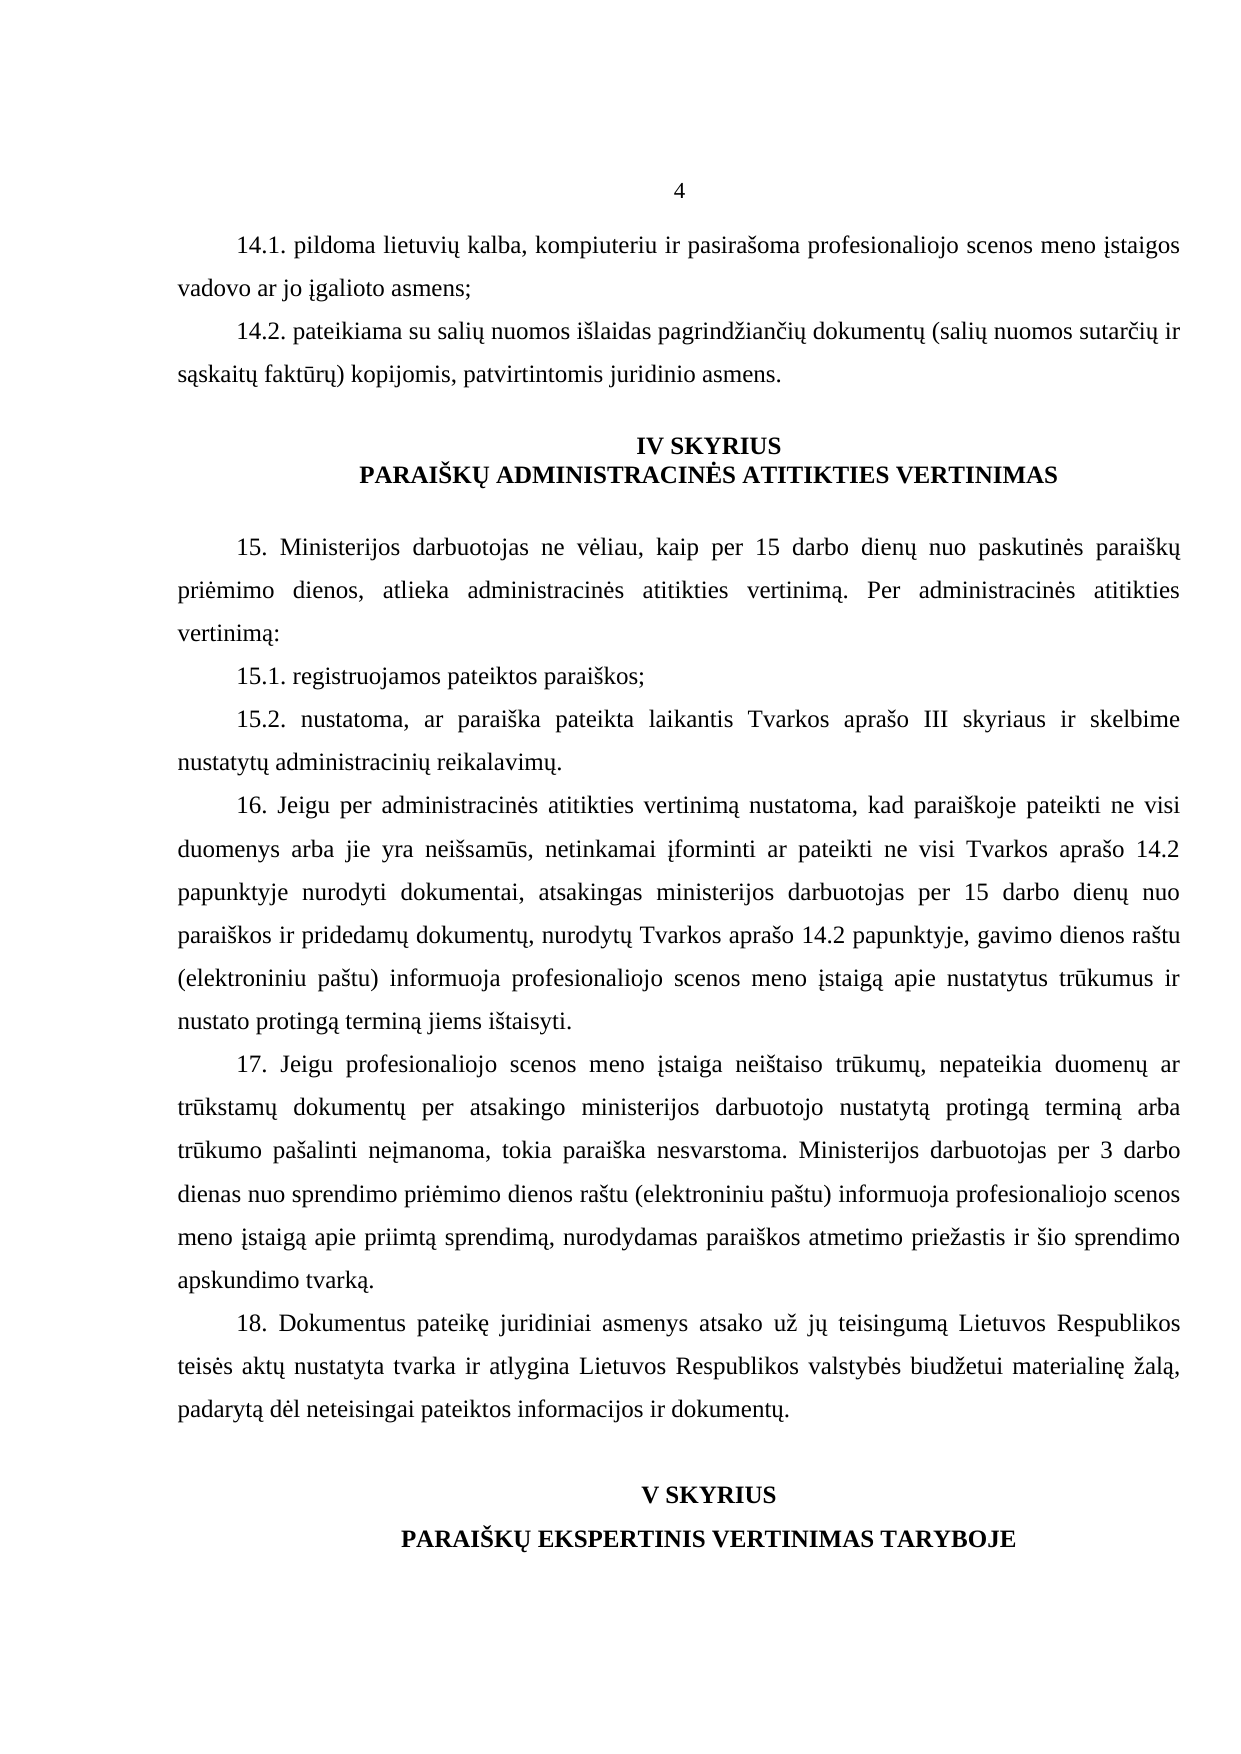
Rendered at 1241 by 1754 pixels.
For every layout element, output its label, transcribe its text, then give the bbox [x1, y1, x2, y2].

text 18. Dokumentus pateikę juridiniai asmenys atsako už jų teisingumą Lietuvos Respublikos teisės aktų nustatyta tvarka ir atlygina Lietuvos Respublikos valstybės biudžetui materialinę žalą, padarytą dėl neteisingai pateiktos informacijos ir dokumentų. [177, 1308, 1181, 1423]
text V SKYRIUS [177, 1481, 1181, 1509]
text 17. Jeigu profesionaliojo scenos meno įstaiga neištaiso trūkumų, nepateikia duomenų ar trūkstamų dokumentų per atsakingo ministerijos darbuotojo nustatytą protingą terminą arba trūkumo pašalinti neįmanoma, tokia paraiška nesvarstoma. Ministerijos darbuotojas per 3 darbo dienas nuo sprendimo priėmimo dienos raštu (elektroniniu paštu) informuoja profesionaliojo scenos meno įstaigą apie priimtą sprendimą, nurodydamas paraiškos atmetimo priežastis ir šio sprendimo apskundimo tvarką. [177, 1049, 1181, 1294]
text IV SKYRIUS [177, 431, 1181, 460]
text 15. Ministerijos darbuotojas ne vėliau, kaip per 15 darbo dienų nuo paskutinės paraiškų priėmimo dienos, atlieka administracinės atitikties vertinimą. Per administracinės atitikties vertinimą: [177, 532, 1181, 647]
text PARAIŠKŲ EKSPERTINIS VERTINIMAS TARYBOJE [177, 1524, 1181, 1552]
text PARAIŠKŲ ADMINISTRACINĖS ATITIKTIES VERTINIMAS [177, 460, 1181, 489]
text 16. Jeigu per administracinės atitikties vertinimą nustatoma, kad paraiškoje pateikti ne visi duomenys arba jie yra neišsamūs, netinkamai įforminti ar pateikti ne visi Tvarkos aprašo 14.2 papunktyje nurodyti dokumentai, atsakingas ministerijos darbuotojas per 15 darbo dienų nuo paraiškos ir pridedamų dokumentų, nurodytų Tvarkos aprašo 14.2 papunktyje, gavimo dienos raštu (elektroniniu paštu) informuoja profesionaliojo scenos meno įstaigą apie nustatytus trūkumus ir nustato protingą terminą jiems ištaisyti. [177, 791, 1181, 1035]
text 15.2. nustatoma, ar paraiška pateikta laikantis Tvarkos aprašo III skyriaus ir skelbime nustatytų administracinių reikalavimų. [177, 704, 1181, 776]
text 14.2. pateikiama su salių nuomos išlaidas pagrindžiančių dokumentų (salių nuomos sutarčių ir sąskaitų faktūrų) kopijomis, patvirtintomis juridinio asmens. [177, 316, 1181, 388]
text 15.1. registruojamos pateiktos paraiškos; [177, 661, 1181, 690]
text 14.1. pildoma lietuvių kalba, kompiuteriu ir pasirašoma profesionaliojo scenos meno įstaigos vadovo ar jo įgalioto asmens; [177, 230, 1181, 302]
